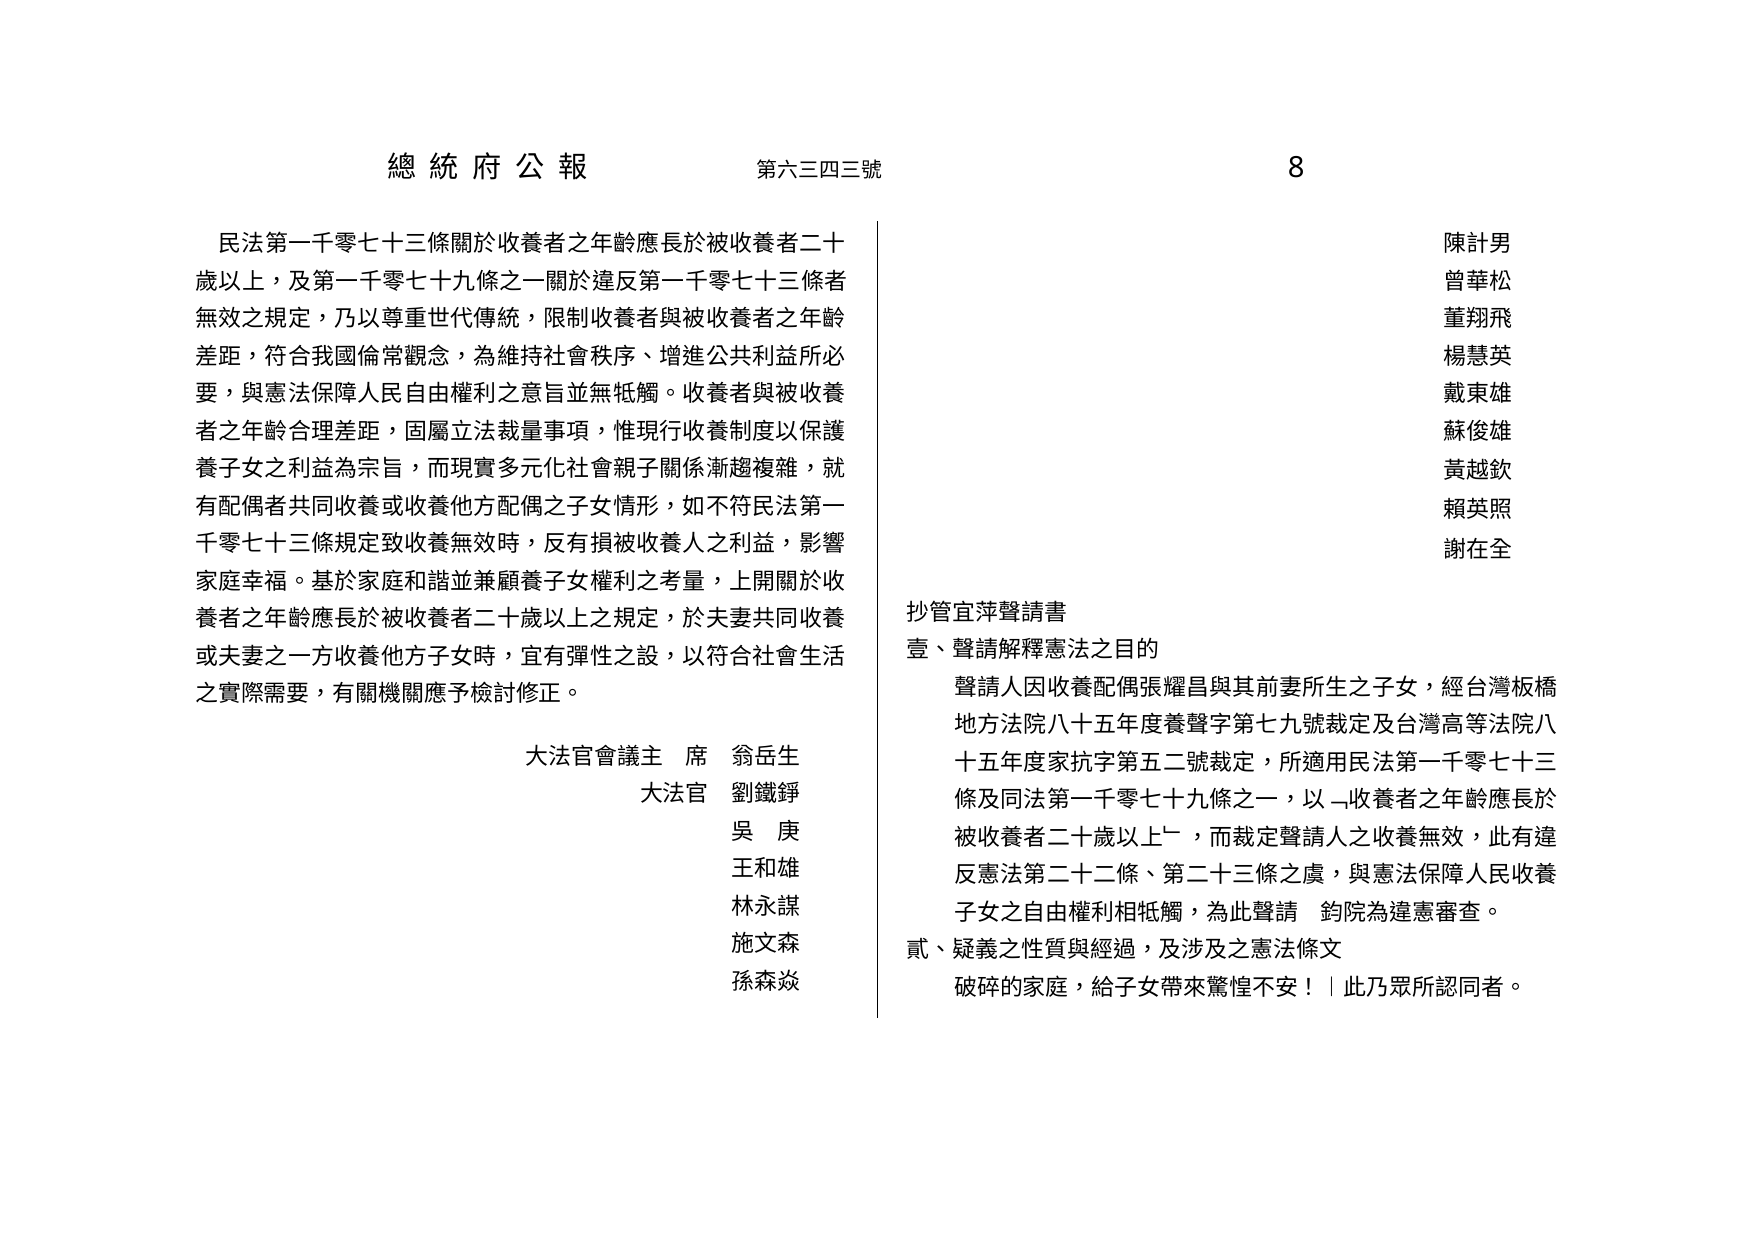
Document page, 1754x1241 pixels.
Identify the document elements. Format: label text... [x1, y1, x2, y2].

text 聲請人因收養配偶張耀昌與其前妻所生之子女，經台灣板橋地方法院八十五年度養聲字第七九號裁定及台灣高等法院八十五年度家抗字第五二號裁定，所適用民法第一千零七十三條及同法第一千零七十九條之一，以﹁收養者之年齡應長於被收養者二十歲以上﹂，而裁定聲請人之收養無效，此有違反憲法第二十二條、第二十三條之虞，與憲法保障人民收養子女之自由權利相牴觸，為此聲請 鈞院為違憲審查。 [954, 665, 1559, 928]
text 陳計男 [907, 222, 1512, 259]
text 孫森焱 [195, 959, 800, 997]
text 楊慧英 [907, 334, 1512, 372]
text 壹、聲請解釋憲法之目的 [907, 628, 1559, 665]
text 施文森 [195, 922, 800, 959]
text 大法官會議主 席 翁岳生 [195, 734, 800, 772]
text 謝在全 [907, 526, 1512, 565]
text 賴英照 [907, 486, 1512, 526]
text 民法第一千零七十三條關於收養者之年齡應長於被收養者二十歲以上，及第一千零七十九條之一關於違反第一千零七十三條者無效之規定，乃以尊重世代傳統，限制收養者與被收養者之年齡差距，符合我國倫常觀念，為維持社會秩序、增進公共利益所必要，與憲法保障人民自由權利之意旨並無牴觸。收養者與被收養者之年齡合理差距，固屬立法裁量事項，惟現行收養制度以保護養子女之利益為宗旨，而現實多元化社會親子關係漸趨複雜，就有配偶者共同收養或收養他方配偶之子女情形，如不符民法第一千零七十三條規定致收養無效時，反有損被收養人之利益，影響家庭幸福。基於家庭和諧並兼顧養子女權利之考量，上開關於收養者之年齡應長於被收養者二十歲以上之規定，於夫妻共同收養或夫妻之一方收養他方子女時，宜有彈性之設，以符合社會生活之實際需要，有關機關應予檢討修正。 [195, 222, 847, 709]
text 破碎的家庭，給子女帶來驚惶不安！︱此乃眾所認同者。 [954, 965, 1559, 1003]
text 黃越欽 [907, 447, 1512, 486]
text 王和雄 [195, 847, 800, 884]
text 戴東雄 [907, 372, 1512, 409]
text 林永謀 [195, 884, 800, 922]
text 抄管宜萍聲請書 [907, 590, 1559, 628]
text 蘇俊雄 [907, 409, 1512, 447]
text 大法官 劉鐵錚 [195, 772, 800, 809]
text 曾華松 [907, 259, 1512, 297]
text 吳 庚 [195, 809, 800, 847]
text 貳、疑義之性質與經過，及涉及之憲法條文 [907, 928, 1559, 965]
text 董翔飛 [907, 297, 1512, 334]
